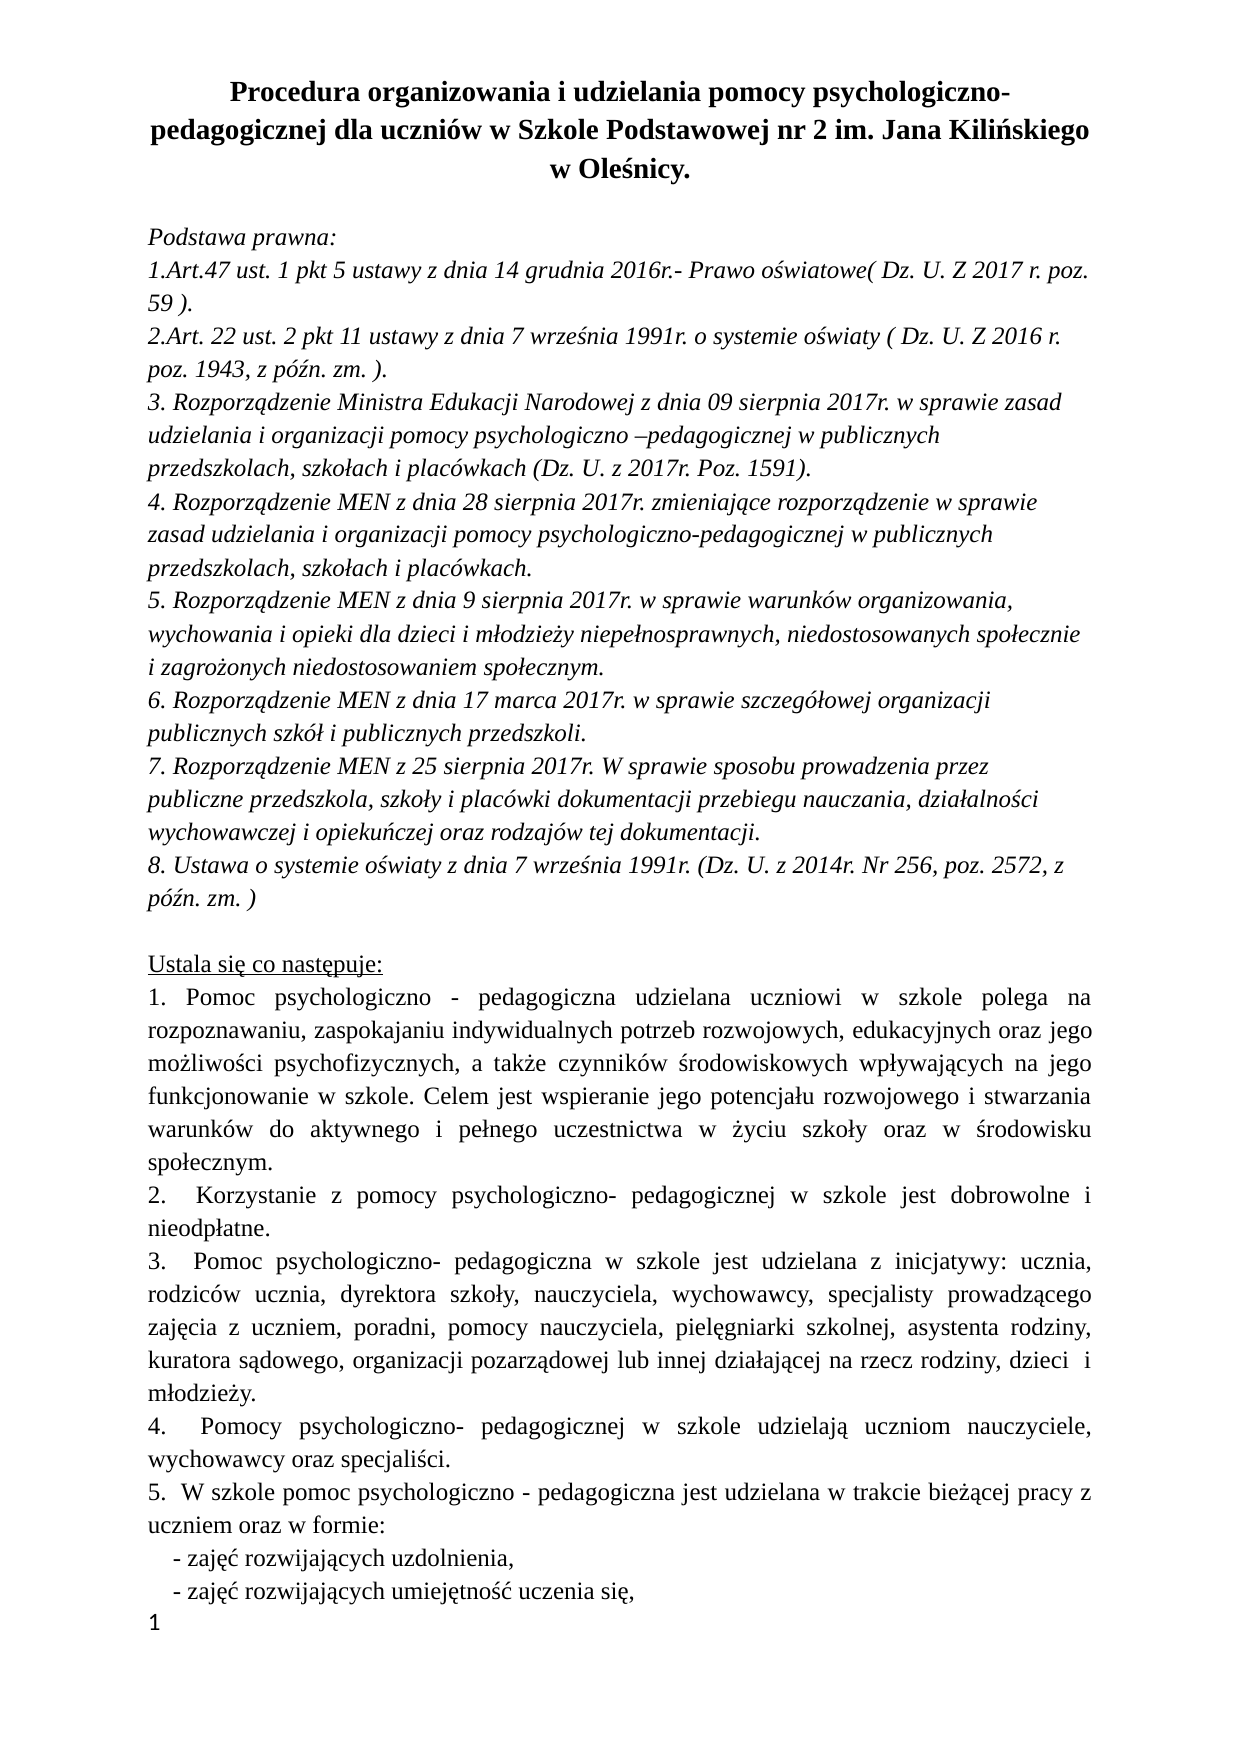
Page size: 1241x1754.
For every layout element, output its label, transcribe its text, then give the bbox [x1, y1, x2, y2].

text - zajęć rozwijających umiejętność uczenia się, [148, 1576, 1092, 1605]
text 3. Pomoc psychologiczno- pedagogiczna w szkole jest udzielana z inicjatywy: ucznia, rodziców ucznia, dyrektora szkoły, nauczyciela, wychowawcy, specjalisty prowadzącego zajęcia z uczniem, poradni, pomocy nauczyciela, pielęgniarki szkolnej, asystenta rodziny, kuratora sądowego, organizacji pozarządowej lub innej działającej na rzecz rodziny, dzieci i młodzieży. [148, 1246, 1092, 1407]
text 7. Rozporządzenie MEN z 25 sierpnia 2017r. W sprawie sposobu prowadzenia przez publiczne przedszkola, szkoły i placówki dokumentacji przebiegu nauczania, działalności wychowawczej i opiekuńczej oraz rodzajów tej dokumentacji. [148, 751, 1092, 846]
text 8. Ustawa o systemie oświaty z dnia 7 września 1991r. (Dz. U. z 2014r. Nr 256, poz. 2572, z późn. zm. ) [148, 850, 1092, 912]
text 1. Pomoc psychologiczno - pedagogiczna udzielana uczniowi w szkole polega na rozpoznawaniu, zaspokajaniu indywidualnych potrzeb rozwojowych, edukacyjnych oraz jego możliwości psychofizycznych, a także czynników środowiskowych wpływających na jego funkcjonowanie w szkole. Celem jest wspieranie jego potencjału rozwojowego i stwarzania warunków do aktywnego i pełnego uczestnictwa w życiu szkoły oraz w środowisku społecznym. [148, 982, 1092, 1176]
text 3. Rozporządzenie Ministra Edukacji Narodowej z dnia 09 sierpnia 2017r. w sprawie zasad udzielania i organizacji pomocy psychologiczno –pedagogicznej w publicznych przedszkolach, szkołach i placówkach (Dz. U. z 2017r. Poz. 1591). [148, 387, 1092, 482]
text Ustala się co następuje: [148, 949, 1092, 978]
text 5. W szkole pomoc psychologiczno - pedagogiczna jest udzielana w trakcie bieżącej pracy z uczniem oraz w formie: [148, 1477, 1092, 1539]
text - zajęć rozwijających uzdolnienia, [148, 1543, 1092, 1572]
text Podstawa prawna: [148, 222, 1092, 251]
text 2. Korzystanie z pomocy psychologiczno- pedagogicznej w szkole jest dobrowolne i nieodpłatne. [148, 1180, 1092, 1242]
text 5. Rozporządzenie MEN z dnia 9 sierpnia 2017r. w sprawie warunków organizowania, wychowania i opieki dla dzieci i młodzieży niepełnosprawnych, niedostosowanych społecznie i zagrożonych niedostosowaniem społecznym. [148, 586, 1092, 680]
text 4. Rozporządzenie MEN z dnia 28 sierpnia 2017r. zmieniające rozporządzenie w sprawie zasad udzielania i organizacji pomocy psychologiczno-pedagogicznej w publicznych przedszkolach, szkołach i placówkach. [148, 487, 1092, 581]
text 1.Art.47 ust. 1 pkt 5 ustawy z dnia 14 grudnia 2016r.- Prawo oświatowe( Dz. U. Z 2017 r. poz. 59 ). [148, 255, 1092, 317]
text 4. Pomocy psychologiczno- pedagogicznej w szkole udzielają uczniom nauczyciele, wychowawcy oraz specjaliści. [148, 1411, 1092, 1473]
text Procedura organizowania i udzielania pomocy psychologiczno-pedagogicznej dla uczniów w Szkole Podstawowej nr 2 im. Jana Kilińskiego w Oleśnicy. [148, 74, 1092, 184]
text 2.Art. 22 ust. 2 pkt 11 ustawy z dnia 7 września 1991r. o systemie oświaty ( Dz. U. Z 2016 r. poz. 1943, z późn. zm. ). [148, 321, 1092, 383]
text 6. Rozporządzenie MEN z dnia 17 marca 2017r. w sprawie szczegółowej organizacji publicznych szkół i publicznych przedszkoli. [148, 685, 1092, 746]
